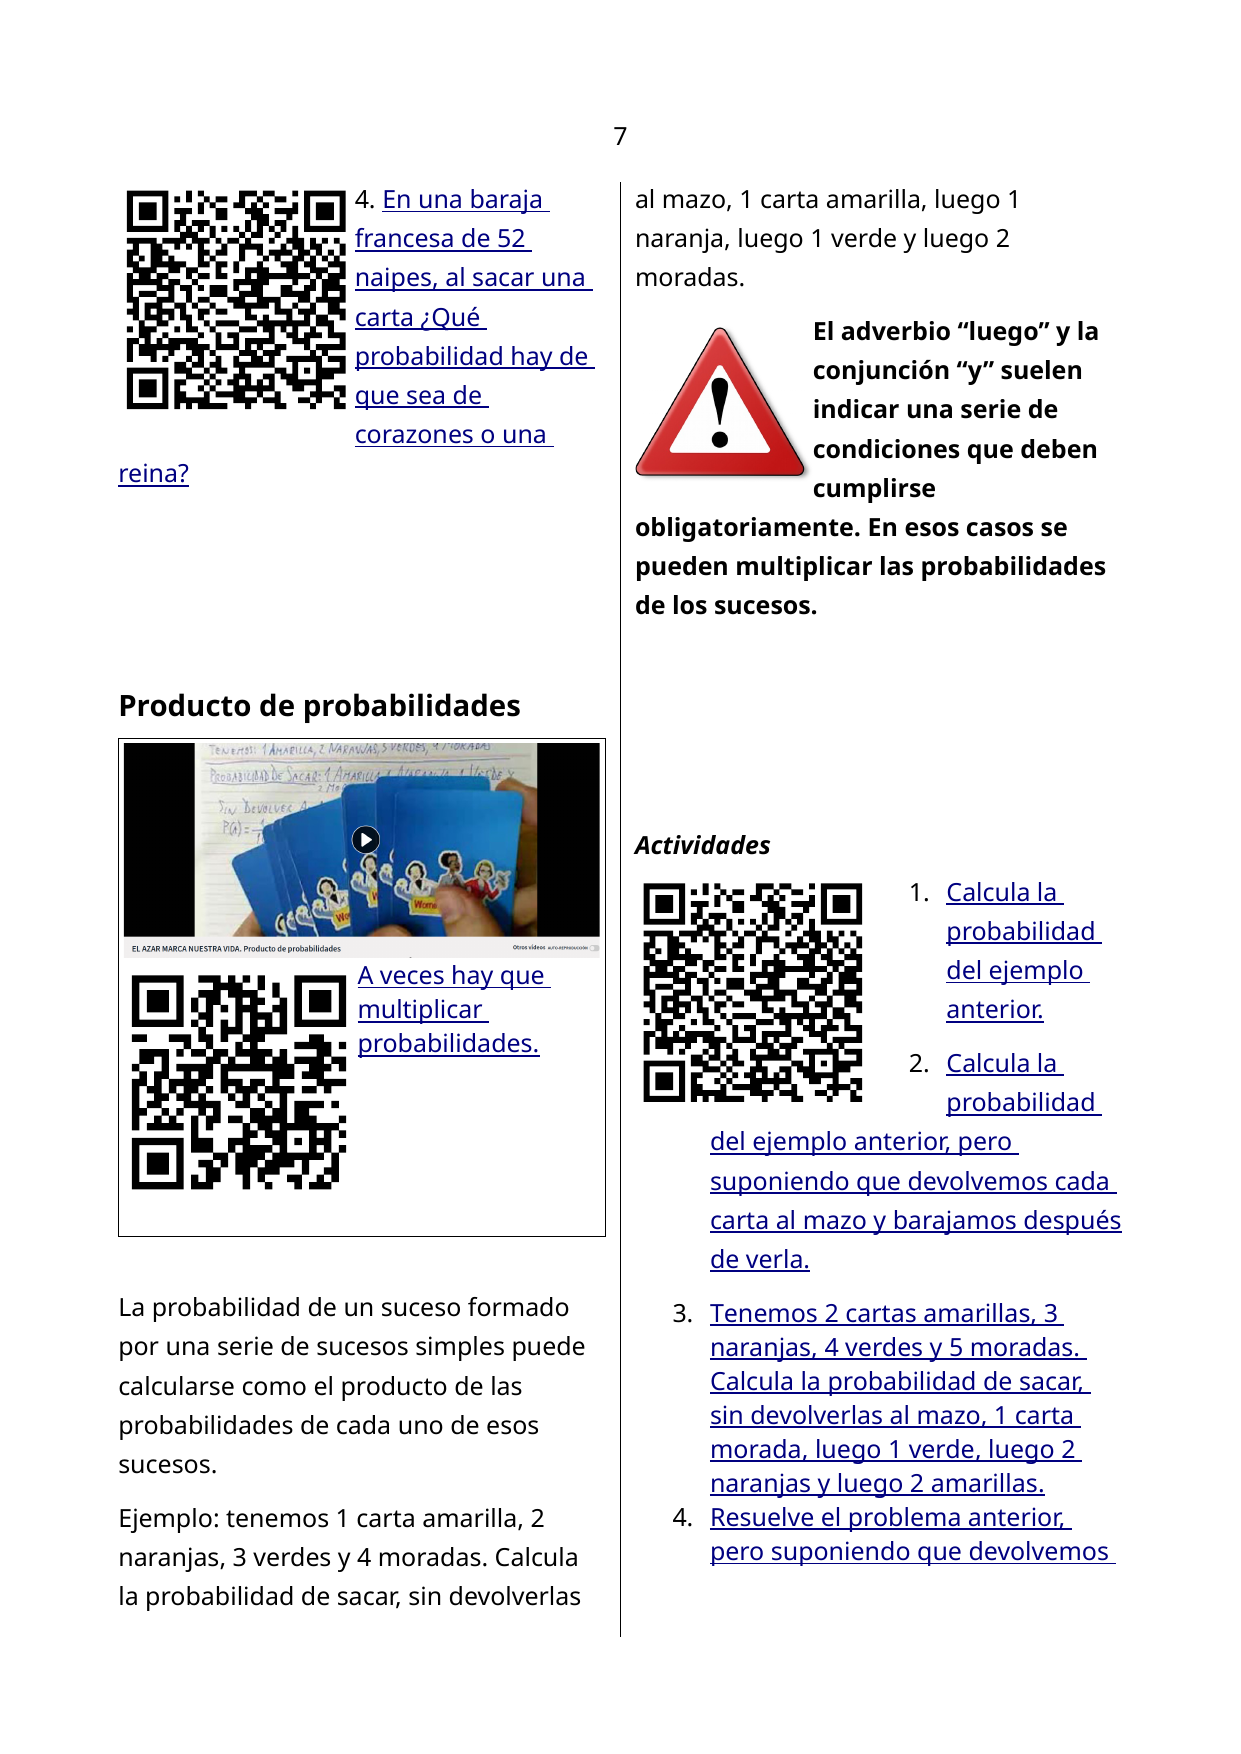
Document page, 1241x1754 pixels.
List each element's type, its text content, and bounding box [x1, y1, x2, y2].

subtitle Producto de probabilidades [118, 685, 605, 725]
table_header A veces hay que multiplicar probabilidades. [119, 739, 605, 1236]
subtitle Actividades [635, 828, 1122, 862]
text El adverbio “luego” y la conjunción “y” suelen indicar una serie de condiciones que deben cumplirse obligatoriamente. En esos casos se pueden multiplicar las probabilidades de los sucesos. [635, 314, 1122, 622]
list Calcula la probabilidad del ejemplo anterior. [672, 874, 1122, 1026]
text al mazo, 1 carta amarilla, luego 1 naranja, luego 1 verde y luego 2 moradas. [635, 182, 1122, 294]
picture [123, 743, 600, 958]
text 4. En una baraja francesa de 52 naipes, al sacar una carta ¿Qué probabilidad hay de que sea de corazones o una reina? [118, 182, 605, 490]
picture [635, 325, 813, 482]
list Calcula la probabilidad del ejemplo anterior, pero suponiendo que devolvemos cada carta al mazo y barajamos después de verla. [672, 1046, 1122, 1276]
list Resuelve el problema anterior, pero suponiendo que devolvemos [672, 1500, 1122, 1568]
list Tenemos 2 cartas amarillas, 3 naranjas, 4 verdes y 5 moradas. Calcula la probabilidad de sacar, sin devolverlas al mazo, 1 carta morada, luego 1 verde, luego 2 naranjas y luego 2 amarillas. [672, 1295, 1122, 1500]
text La probabilidad de un suceso formado por una serie de sucesos simples puede calcularse como el producto de las probabilidades de cada uno de esos sucesos. [118, 1290, 605, 1481]
text Ejemplo: tenemos 1 carta amarilla, 2 naranjas, 3 verdes y 4 moradas. Calcula la probabilidad de sacar, sin devolverlas [118, 1500, 605, 1613]
